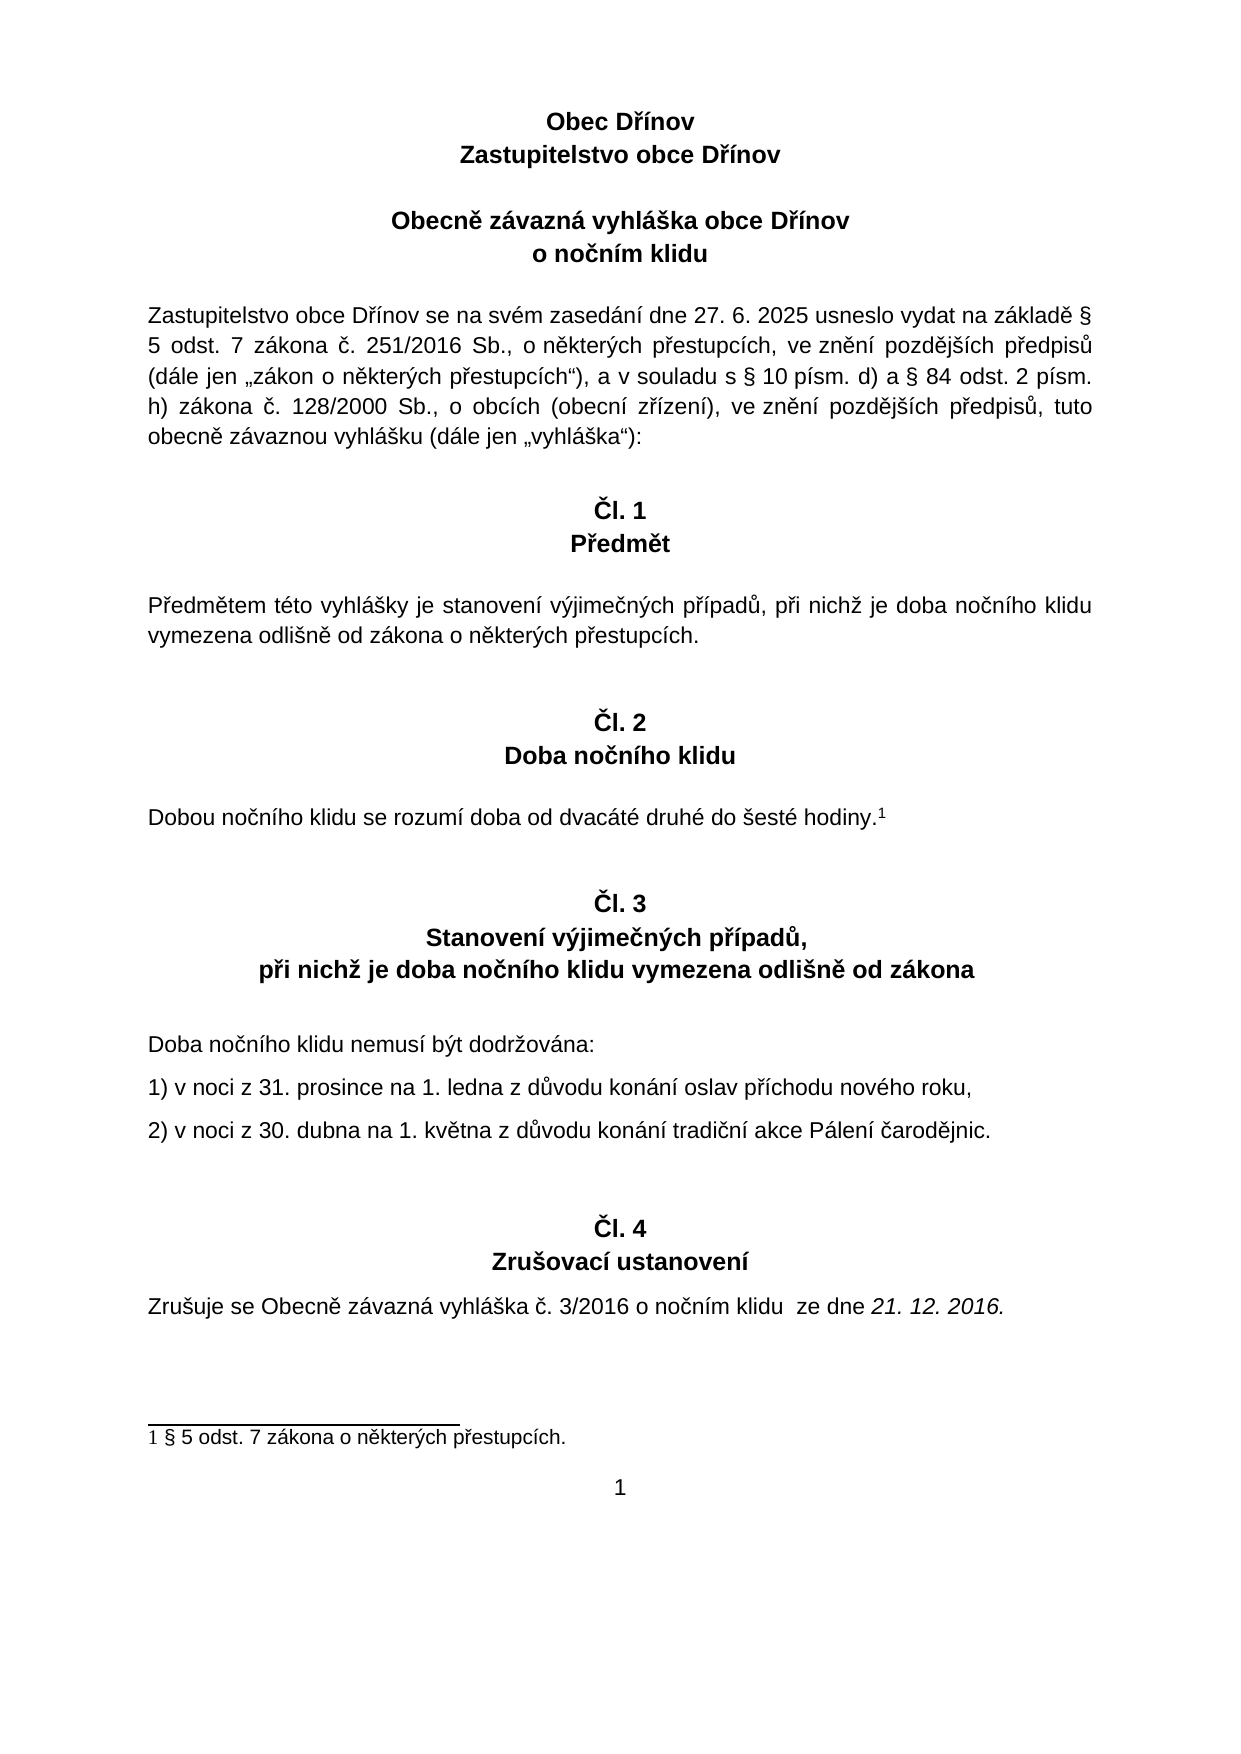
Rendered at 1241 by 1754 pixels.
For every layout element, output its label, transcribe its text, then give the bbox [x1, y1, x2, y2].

text § 5 odst. 7 zákona o některých přestupcích. [148, 1425, 1092, 1449]
text o nočním klidu [148, 239, 1092, 268]
text Čl. 1 [148, 496, 1092, 525]
text Zrušuje se Obecně závazná vyhláška č. 3/2016 o nočním klidu ze dne 21. 12. 2016. [148, 1293, 1092, 1319]
text 2) v noci z 30. dubna na 1. května z důvodu konání tradiční akce Pálení čarodějnic. [148, 1117, 1092, 1143]
text Dobou nočního klidu se rozumí doba od dvacáté druhé do šesté hodiny. [148, 804, 1092, 830]
text Čl. 3 [148, 889, 1092, 918]
text Stanovení výjimečných případů, při nichž je doba nočního klidu vymezena odlišně od zákona [148, 922, 1092, 984]
text Zastupitelstvo obce Dřínov se na svém zasedání dne 27. 6. 2025 usneslo vydat na základě § 5 odst. 7 zákona č. 251/2016 Sb., o některých přestupcích, ve znění pozdějších předpisů (dále jen „zákon o některých přestupcích“), a v souladu s § 10 písm. d) a § 84 odst. 2 písm. h) zákona č. 128/2000 Sb., o obcích (obecní zřízení), ve znění pozdějších předpisů, tuto obecně závaznou vyhlášku (dále jen „vyhláška“): [148, 302, 1092, 449]
text Předmět [148, 529, 1092, 558]
text Obec Dřínov [148, 107, 1092, 136]
text Zastupitelstvo obce Dřínov [148, 140, 1092, 169]
text Předmětem této vyhlášky je stanovení výjimečných případů, při nichž je doba nočního klidu vymezena odlišně od zákona o některých přestupcích. [148, 592, 1092, 649]
text 1) v noci z 31. prosince na 1. ledna z důvodu konání oslav příchodu nového roku, [148, 1074, 1092, 1100]
text Obecně závazná vyhláška obce Dřínov [148, 206, 1092, 235]
text Doba nočního klidu nemusí být dodržována: [148, 1031, 1092, 1058]
text Doba nočního klidu [148, 741, 1092, 769]
text Zrušovací ustanovení [148, 1247, 1092, 1276]
text Čl. 4 [148, 1214, 1092, 1243]
text Čl. 2 [148, 708, 1092, 737]
